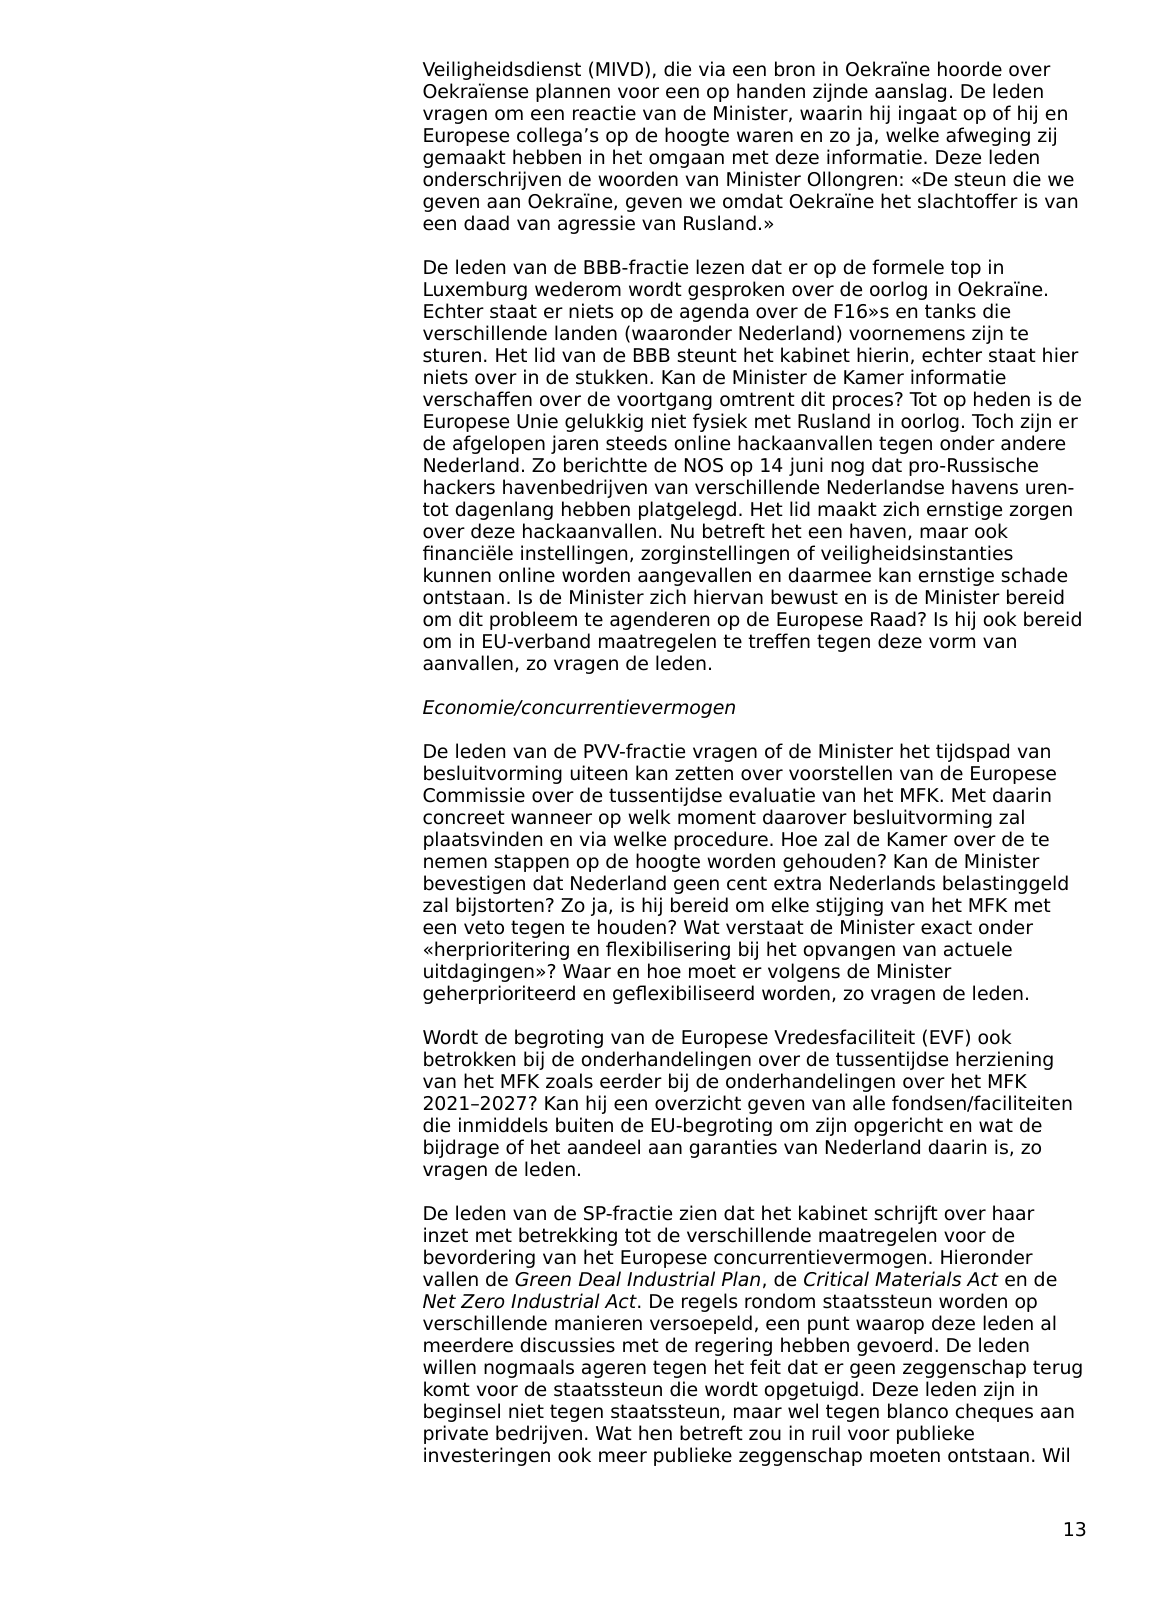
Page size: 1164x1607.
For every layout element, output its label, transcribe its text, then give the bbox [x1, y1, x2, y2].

text Veiligheidsdienst (MIVD), die via een bron in Oekraïne hoorde over Oekraïense plannen voor een op handen zijnde aanslag. De leden vragen om een reactie van de Minister, waarin hij ingaat op of hij en Europese collega’s op de hoogte waren en zo ja, welke afweging zij gemaakt hebben in het omgaan met deze informatie. Deze leden onderschrijven de woorden van Minister Ollongren: «De steun die we geven aan Oekraïne, geven we omdat Oekraïne het slachtoffer is van een daad van agressie van Rusland.» [422, 59, 1087, 235]
subtitle Economie/concurrentievermogen [422, 697, 1087, 719]
text De leden van de PVV-fractie vragen of de Minister het tijdspad van besluitvorming uiteen kan zetten over voorstellen van de Europese Commissie over de tussentijdse evaluatie van het MFK. Met daarin concreet wanneer op welk moment daarover besluitvorming zal plaatsvinden en via welke procedure. Hoe zal de Kamer over de te nemen stappen op de hoogte worden gehouden? Kan de Minister bevestigen dat Nederland geen cent extra Nederlands belastinggeld zal bijstorten? Zo ja, is hij bereid om elke stijging van het MFK met een veto tegen te houden? Wat verstaat de Minister exact onder «herprioritering en flexibilisering bij het opvangen van actuele uitdagingen»? Waar en hoe moet er volgens de Minister geherprioriteerd en geflexibiliseerd worden, zo vragen de leden. [422, 741, 1087, 1005]
text Wordt de begroting van de Europese Vredesfaciliteit (EVF) ook betrokken bij de onderhandelingen over de tussentijdse herziening van het MFK zoals eerder bij de onderhandelingen over het MFK 2021–2027? Kan hij een overzicht geven van alle fondsen/faciliteiten die inmiddels buiten de EU-begroting om zijn opgericht en wat de bijdrage of het aandeel aan garanties van Nederland daarin is, zo vragen de leden. [422, 1027, 1087, 1181]
text De leden van de BBB-fractie lezen dat er op de formele top in Luxemburg wederom wordt gesproken over de oorlog in Oekraïne. Echter staat er niets op de agenda over de F16»s en tanks die verschillende landen (waaronder Nederland) voornemens zijn te sturen. Het lid van de BBB steunt het kabinet hierin, echter staat hier niets over in de stukken. Kan de Minister de Kamer informatie verschaffen over de voortgang omtrent dit proces? Tot op heden is de Europese Unie gelukkig niet fysiek met Rusland in oorlog. Toch zijn er de afgelopen jaren steeds online hackaanvallen tegen onder andere Nederland. Zo berichtte de NOS op 14 juni nog dat pro-Russische hackers havenbedrijven van verschillende Nederlandse havens uren- tot dagenlang hebben platgelegd. Het lid maakt zich ernstige zorgen over deze hackaanvallen. Nu betreft het een haven, maar ook financiële instellingen, zorginstellingen of veiligheidsinstanties kunnen online worden aangevallen en daarmee kan ernstige schade ontstaan. Is de Minister zich hiervan bewust en is de Minister bereid om dit probleem te agenderen op de Europese Raad? Is hij ook bereid om in EU-verband maatregelen te treffen tegen deze vorm van aanvallen, zo vragen de leden. [422, 257, 1087, 675]
text De leden van de SP-fractie zien dat het kabinet schrijft over haar inzet met betrekking tot de verschillende maatregelen voor de bevordering van het Europese concurrentievermogen. Hieronder vallen de Green Deal Industrial Plan, de Critical Materials Act en de Net Zero Industrial Act. De regels rondom staatssteun worden op verschillende manieren versoepeld, een punt waarop deze leden al meerdere discussies met de regering hebben gevoerd. De leden willen nogmaals ageren tegen het feit dat er geen zeggenschap terug komt voor de staatssteun die wordt opgetuigd. Deze leden zijn in beginsel niet tegen staatssteun, maar wel tegen blanco cheques aan private bedrijven. Wat hen betreft zou in ruil voor publieke investeringen ook meer publieke zeggenschap moeten ontstaan. Wil [422, 1203, 1087, 1467]
